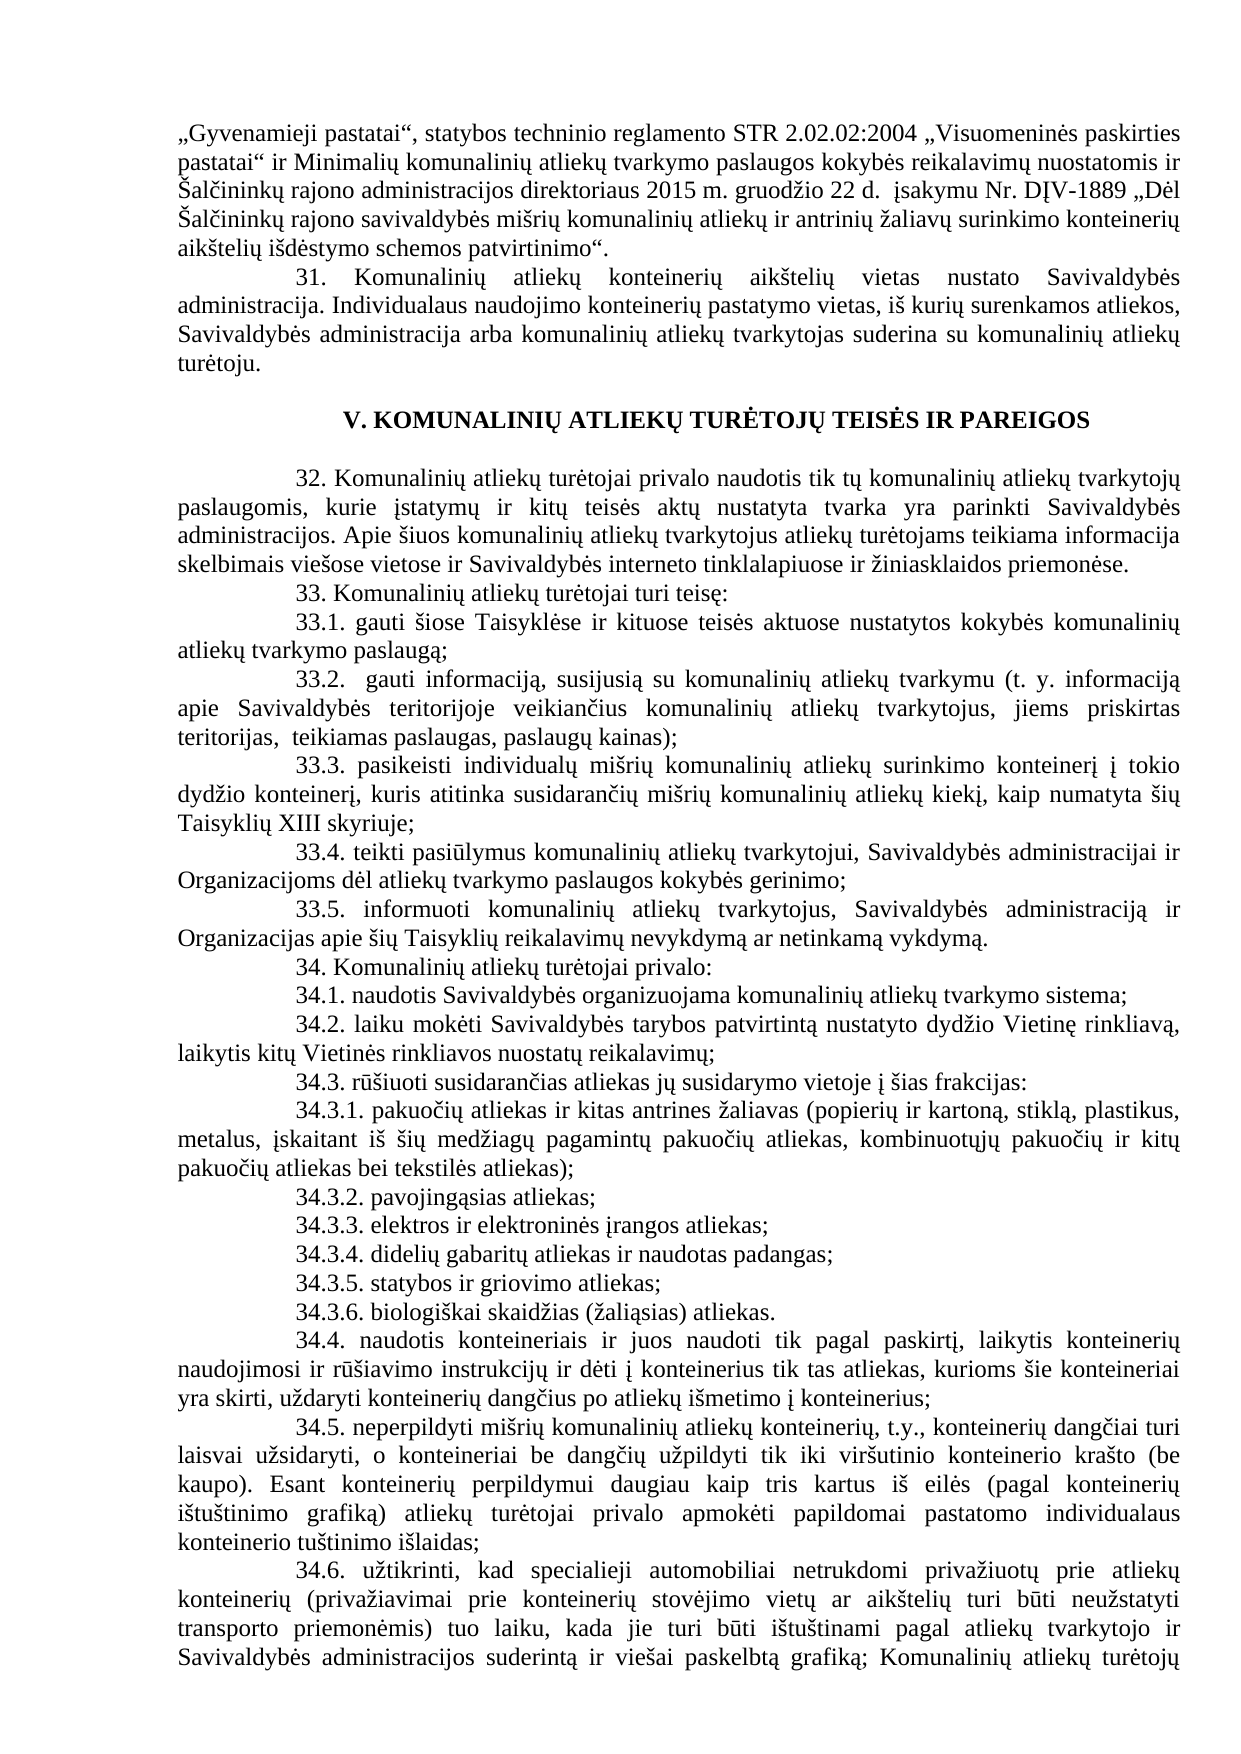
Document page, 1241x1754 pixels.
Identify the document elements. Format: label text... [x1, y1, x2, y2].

text 34.3.5. statybos ir griovimo atliekas; [177, 1268, 1181, 1297]
text 34.1. naudotis Savivaldybės organizuojama komunalinių atliekų tvarkymo sistema; [177, 981, 1181, 1009]
text „Gyvenamieji pastatai“, statybos techninio reglamento STR 2.02.02:2004 „Visuomeninės paskirties pastatai“ ir Minimalių komunalinių atliekų tvarkymo paslaugos kokybės reikalavimų nuostatomis ir Šalčininkų rajono administracijos direktoriaus 2015 m. gruodžio 22 d. įsakymu Nr. DĮV-1889 „Dėl Šalčininkų rajono savivaldybės mišrių komunalinių atliekų ir antrinių žaliavų surinkimo konteinerių aikštelių išdėstymo schemos patvirtinimo“. [177, 118, 1181, 262]
text 33.5. informuoti komunalinių atliekų tvarkytojus, Savivaldybės administraciją ir Organizacijas apie šių Taisyklių reikalavimų nevykdymą ar netinkamą vykdymą. [177, 894, 1181, 952]
text 34.3. rūšiuoti susidarančias atliekas jų susidarymo vietoje į šias frakcijas: [177, 1067, 1181, 1096]
text 34.3.1. pakuočių atliekas ir kitas antrines žaliavas (popierių ir kartoną, stiklą, plastikus, metalus, įskaitant iš šių medžiagų pagamintų pakuočių atliekas, kombinuotųjų pakuočių ir kitų pakuočių atliekas bei tekstilės atliekas); [177, 1096, 1181, 1182]
text 31. Komunalinių atliekų konteinerių aikštelių vietas nustato Savivaldybės administracija. Individualaus naudojimo konteinerių pastatymo vietas, iš kurių surenkamos atliekos, Savivaldybės administracija arba komunalinių atliekų tvarkytojas suderina su komunalinių atliekų turėtoju. [177, 262, 1181, 377]
text 34. Komunalinių atliekų turėtojai privalo: [177, 952, 1181, 981]
text 34.3.4. didelių gabaritų atliekas ir naudotas padangas; [177, 1239, 1181, 1268]
text 34.3.2. pavojingąsias atliekas; [177, 1182, 1181, 1211]
text 34.4. naudotis konteineriais ir juos naudoti tik pagal paskirtį, laikytis konteinerių naudojimosi ir rūšiavimo instrukcijų ir dėti į konteinerius tik tas atliekas, kurioms šie konteineriai yra skirti, uždaryti konteinerių dangčius po atliekų išmetimo į konteinerius; [177, 1326, 1181, 1412]
text 34.3.6. biologiškai skaidžias (žaliąsias) atliekas. [177, 1297, 1181, 1326]
text 33.4. teikti pasiūlymus komunalinių atliekų tvarkytojui, Savivaldybės administracijai ir Organizacijoms dėl atliekų tvarkymo paslaugos kokybės gerinimo; [177, 837, 1181, 894]
text 33.1. gauti šiose Taisyklėse ir kituose teisės aktuose nustatytos kokybės komunalinių atliekų tvarkymo paslaugą; [177, 607, 1181, 664]
text 34.3.3. elektros ir elektroninės įrangos atliekas; [177, 1211, 1181, 1239]
text 34.6. užtikrinti, kad specialieji automobiliai netrukdomi privažiuotų prie atliekų konteinerių (privažiavimai prie konteinerių stovėjimo vietų ar aikštelių turi būti neužstatyti transporto priemonėmis) tuo laiku, kada jie turi būti ištuštinami pagal atliekų tvarkytojo ir Savivaldybės administracijos suderintą ir viešai paskelbtą grafiką; Komunalinių atliekų turėtojų [177, 1556, 1181, 1671]
text 34.2. laiku mokėti Savivaldybės tarybos patvirtintą nustatyto dydžio Vietinę rinkliavą, laikytis kitų Vietinės rinkliavos nuostatų reikalavimų; [177, 1009, 1181, 1067]
text V. KOMUNALINIŲ ATLIEKŲ TURĖTOJŲ TEISĖS IR PAREIGOS [252, 406, 1181, 434]
text 34.5. neperpildyti mišrių komunalinių atliekų konteinerių, t.y., konteinerių dangčiai turi laisvai užsidaryti, o konteineriai be dangčių užpildyti tik iki viršutinio konteinerio krašto (be kaupo). Esant konteinerių perpildymui daugiau kaip tris kartus iš eilės (pagal konteinerių ištuštinimo grafiką) atliekų turėtojai privalo apmokėti papildomai pastatomo individualaus konteinerio tuštinimo išlaidas; [177, 1412, 1181, 1556]
text 33.3. pasikeisti individualų mišrių komunalinių atliekų surinkimo konteinerį į tokio dydžio konteinerį, kuris atitinka susidarančių mišrių komunalinių atliekų kiekį, kaip numatyta šių Taisyklių XIII skyriuje; [177, 751, 1181, 837]
text 33.2. gauti informaciją, susijusią su komunalinių atliekų tvarkymu (t. y. informaciją apie Savivaldybės teritorijoje veikiančius komunalinių atliekų tvarkytojus, jiems priskirtas teritorijas, teikiamas paslaugas, paslaugų kainas); [177, 664, 1181, 751]
text 33. Komunalinių atliekų turėtojai turi teisę: [177, 578, 1181, 607]
text 32. Komunalinių atliekų turėtojai privalo naudotis tik tų komunalinių atliekų tvarkytojų paslaugomis, kurie įstatymų ir kitų teisės aktų nustatyta tvarka yra parinkti Savivaldybės administracijos. Apie šiuos komunalinių atliekų tvarkytojus atliekų turėtojams teikiama informacija skelbimais viešose vietose ir Savivaldybės interneto tinklalapiuose ir žiniasklaidos priemonėse. [177, 463, 1181, 578]
